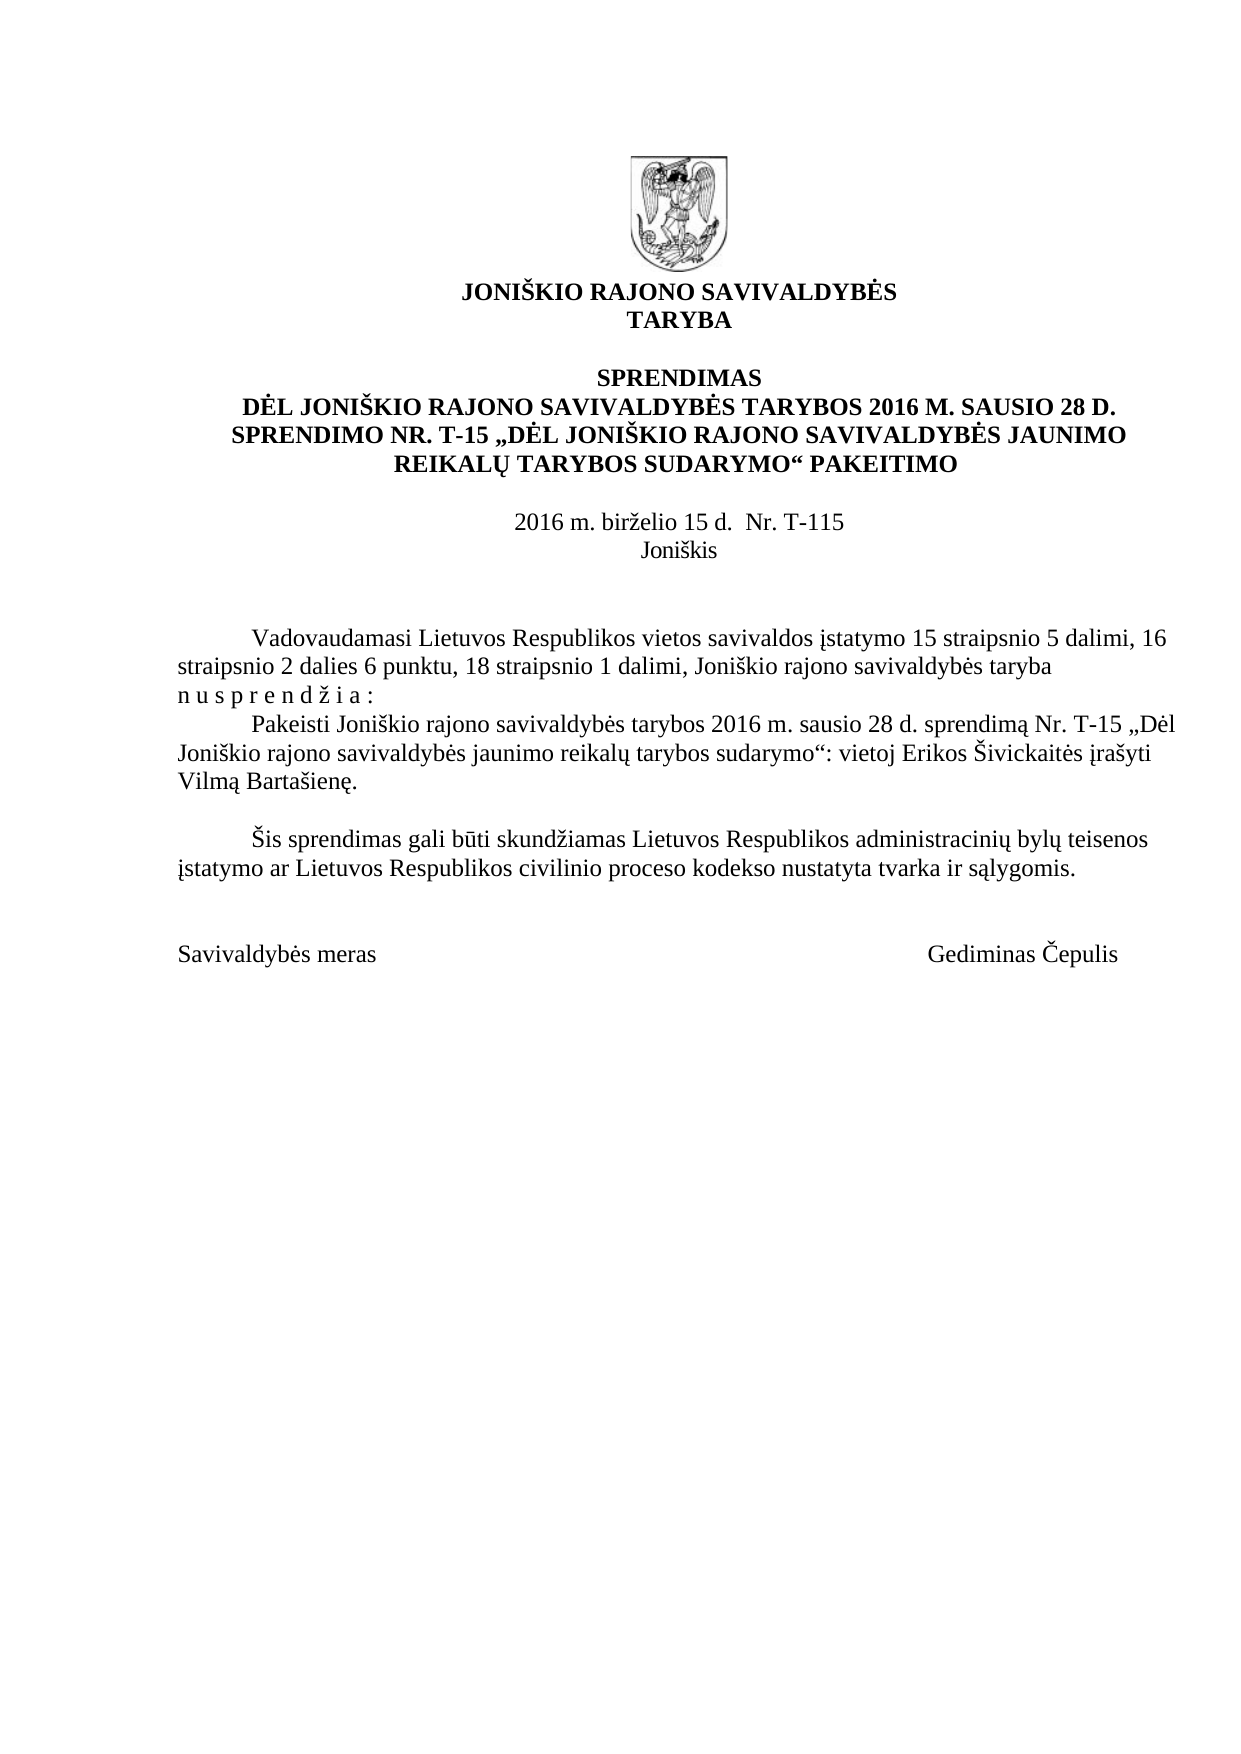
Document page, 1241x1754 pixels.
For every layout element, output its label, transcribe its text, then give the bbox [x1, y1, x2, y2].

text Joniškis [177, 536, 1181, 565]
table_header [166, 128, 1192, 272]
text DĖL JONIŠKIO RAJONO SAVIVALDYBĖS TARYBOS 2016 M. SAUSIO 28 D. SPRENDIMO NR. T-15 „DĖL JONIŠKIO RAJONO SAVIVALDYBĖS JAUNIMO REIKALŲ TARYBOS SUDARYMO“ PAKEITIMO [177, 392, 1181, 478]
table_cell [166, 272, 1192, 277]
text Pakeisti Joniškio rajono savivaldybės tarybos 2016 m. sausio 28 d. sprendimą Nr. T-15 „Dėl Joniškio rajono savivaldybės jaunimo reikalų tarybos sudarymo“: vietoj Erikos Šivickaitės įrašyti Vilmą Bartašienę. [177, 709, 1181, 795]
table_cell Joniškio rajono savivaldybės TARYBA [166, 277, 1192, 334]
text Vadovaudamasi Lietuvos Respublikos vietos savivaldos įstatymo 15 straipsnio 5 dalimi, 16 straipsnio 2 dalies 6 punktu, 18 straipsnio 1 dalimi, Joniškio rajono savivaldybės taryba nusprendžia: [177, 623, 1181, 709]
text Savivaldybės meras Gediminas Čepulis [177, 939, 1181, 968]
table_cell [166, 334, 1192, 363]
text 2016 m. birželio 15 d. Nr. T-115 [177, 507, 1181, 536]
text SPRENDIMAS [177, 363, 1181, 392]
text Šis sprendimas gali būti skundžiamas Lietuvos Respublikos administracinių bylų teisenos įstatymo ar Lietuvos Respublikos civilinio proceso kodekso nustatyta tvarka ir sąlygomis. [177, 824, 1181, 881]
